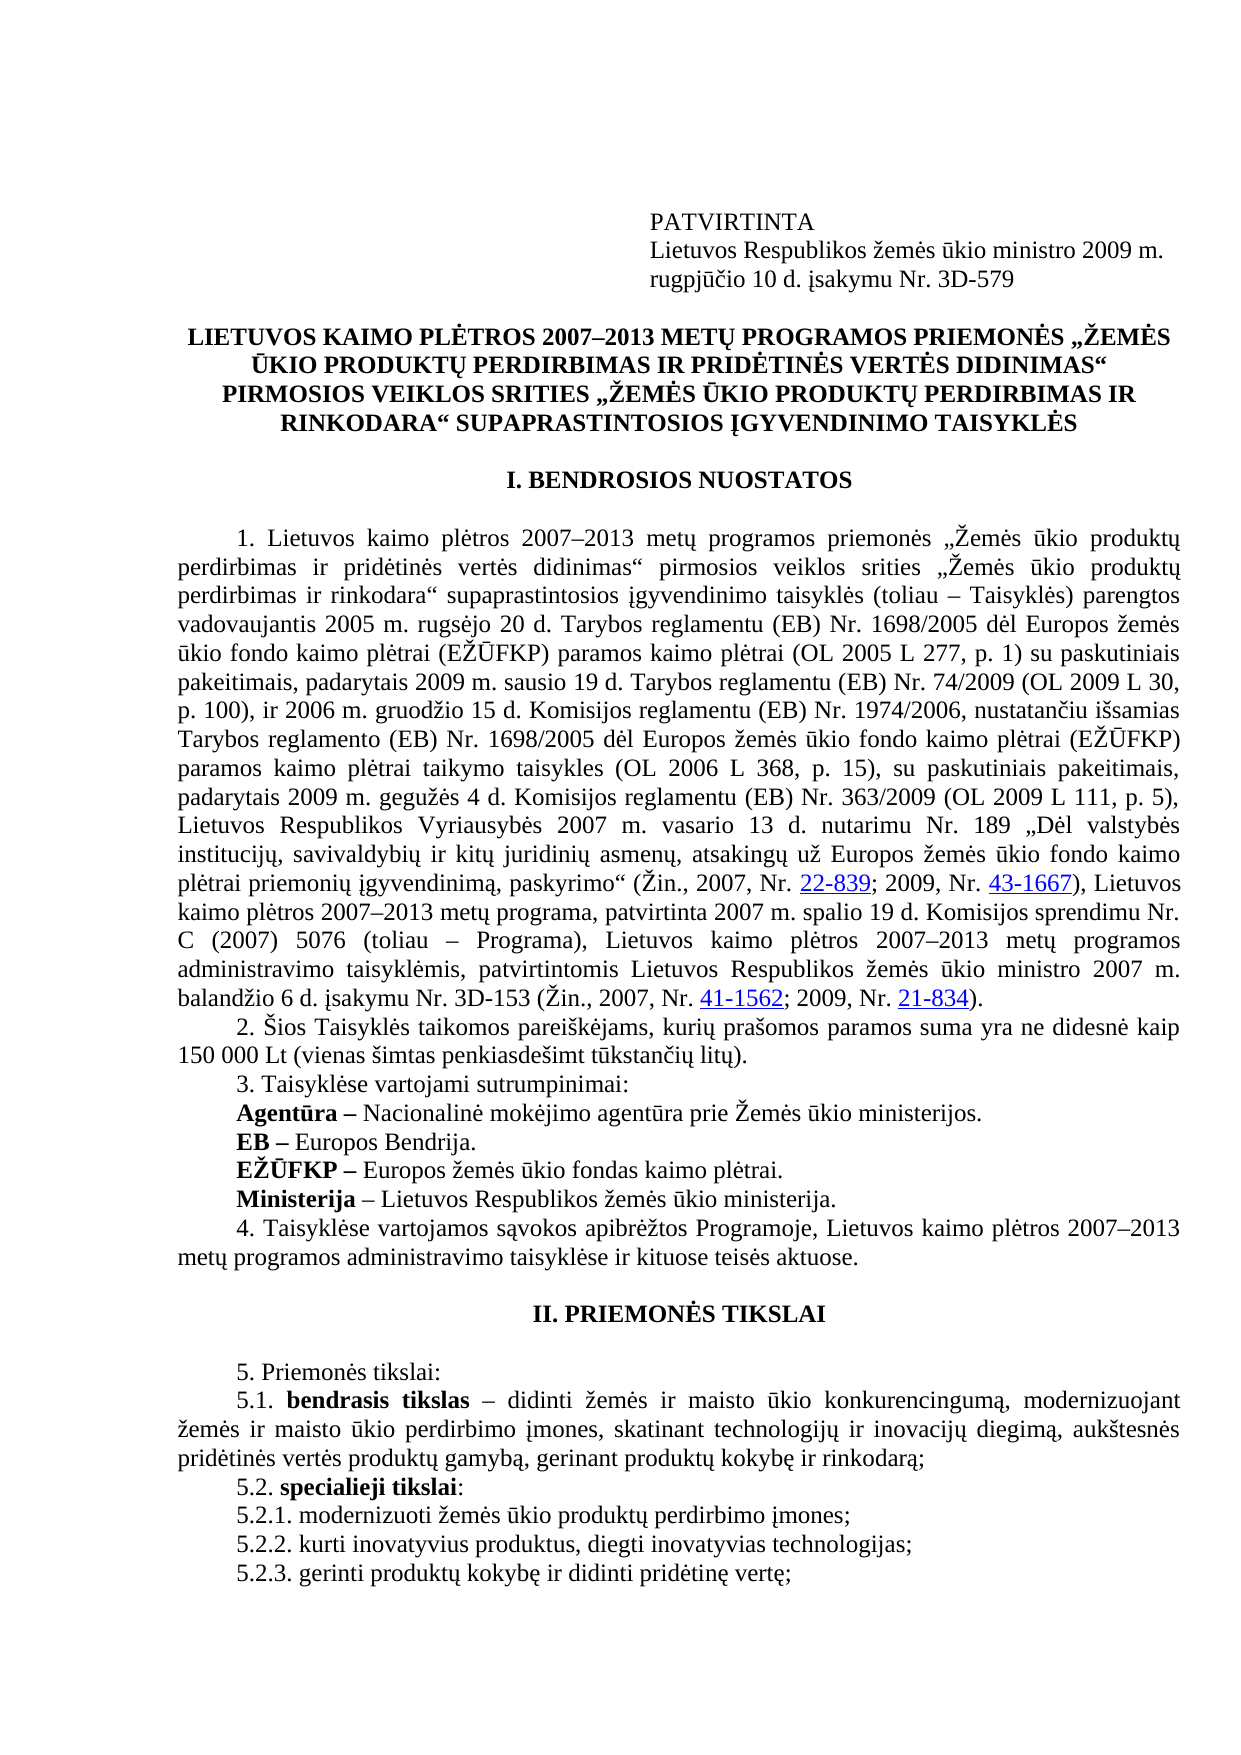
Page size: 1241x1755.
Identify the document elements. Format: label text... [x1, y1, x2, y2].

text 5.2.2. kurti inovatyvius produktus, diegti inovatyvias technologijas; [177, 1529, 1181, 1558]
text 5.2.1. modernizuoti žemės ūkio produktų perdirbimo įmones; [177, 1500, 1181, 1529]
text 4. Taisyklėse vartojamos sąvokos apibrėžtos Programoje, Lietuvos kaimo plėtros 2007–2013 metų programos administravimo taisyklėse ir kituose teisės aktuose. [177, 1213, 1181, 1270]
text Ministerija – Lietuvos Respublikos žemės ūkio ministerija. [177, 1184, 1181, 1213]
text 3. Taisyklėse vartojami sutrumpinimai: [177, 1069, 1181, 1098]
text 1. Lietuvos kaimo plėtros 2007–2013 metų programos priemonės „Žemės ūkio produktų perdirbimas ir pridėtinės vertės didinimas“ pirmosios veiklos srities „Žemės ūkio produktų perdirbimas ir rinkodara“ supaprastintosios įgyvendinimo taisyklės (toliau – Taisyklės) parengtos vadovaujantis 2005 m. rugsėjo 20 d. Tarybos reglamentu (EB) Nr. 1698/2005 dėl Europos žemės ūkio fondo kaimo plėtrai (EŽŪFKP) paramos kaimo plėtrai (OL 2005 L 277, p. 1) su paskutiniais pakeitimais, padarytais 2009 m. sausio 19 d. Tarybos reglamentu (EB) Nr. 74/2009 (OL 2009 L 30, p. 100), ir 2006 m. gruodžio 15 d. Komisijos reglamentu (EB) Nr. 1974/2006, nustatančiu išsamias Tarybos reglamento (EB) Nr. 1698/2005 dėl Europos žemės ūkio fondo kaimo plėtrai (EŽŪFKP) paramos kaimo plėtrai taikymo taisykles (OL 2006 L 368, p. 15), su paskutiniais pakeitimais, padarytais 2009 m. gegužės 4 d. Komisijos reglamentu (EB) Nr. 363/2009 (OL 2009 L 111, p. 5), Lietuvos Respublikos Vyriausybės 2007 m. vasario 13 d. nutarimu Nr. 189 „Dėl valstybės institucijų, savivaldybių ir kitų juridinių asmenų, atsakingų už Europos žemės ūkio fondo kaimo plėtrai priemonių įgyvendinimą, paskyrimo“ (Žin., 2007, Nr. 22-839; 2009, Nr. 43-1667), Lietuvos kaimo plėtros 2007–2013 metų programa, patvirtinta 2007 m. spalio 19 d. Komisijos sprendimu Nr. C (2007) 5076 (toliau – Programa), Lietuvos kaimo plėtros 2007–2013 metų programos administravimo taisyklėmis, patvirtintomis Lietuvos Respublikos žemės ūkio ministro 2007 m. balandžio 6 d. įsakymu Nr. 3D-153 (Žin., 2007, Nr. 41-1562; 2009, Nr. 21-834). [177, 523, 1181, 1012]
text 2. Šios Taisyklės taikomos pareiškėjams, kurių prašomos paramos suma yra ne didesnė kaip 150 000 Lt (vienas šimtas penkiasdešimt tūkstančių litų). [177, 1012, 1181, 1069]
text 5.2.3. gerinti produktų kokybę ir didinti pridėtinę vertę; [177, 1558, 1181, 1587]
text 5.1. bendrasis tikslas – didinti žemės ir maisto ūkio konkurencingumą, modernizuojant žemės ir maisto ūkio perdirbimo įmones, skatinant technologijų ir inovacijų diegimą, aukštesnės pridėtinės vertės produktų gamybą, gerinant produktų kokybę ir rinkodarą; [177, 1385, 1181, 1472]
text PATVIRTINTA [649, 207, 1181, 235]
text II. PRIEMONĖS TIKSLAI [177, 1299, 1181, 1328]
text EŽŪFKP – Europos žemės ūkio fondas kaimo plėtrai. [177, 1155, 1181, 1184]
text Agentūra – Nacionalinė mokėjimo agentūra prie Žemės ūkio ministerijos. [177, 1098, 1181, 1127]
text EB – Europos Bendrija. [177, 1127, 1181, 1155]
text 5. Priemonės tikslai: [177, 1357, 1181, 1385]
text LIETUVOS KAIMO PLĖTROS 2007–2013 METŲ PROGRAMOS PRIEMONĖS „ŽEMĖS ŪKIO PRODUKTŲ PERDIRBIMAS IR PRIDĖTINĖS VERTĖS DIDINIMAS“ PIRMOSIOS VEIKLOS SRITIES „ŽEMĖS ŪKIO PRODUKTŲ PERDIRBIMAS IR RINKODARA“ SUPAPRASTINTOSIOS ĮGYVENDINIMO TAISYKLĖS [177, 322, 1181, 437]
text 5.2. specialieji tikslai: [177, 1472, 1181, 1500]
text I. BENDROSIOS NUOSTATOS [177, 465, 1181, 494]
text Lietuvos Respublikos žemės ūkio ministro 2009 m. rugpjūčio 10 d. įsakymu Nr. 3D-579 [649, 235, 1181, 293]
